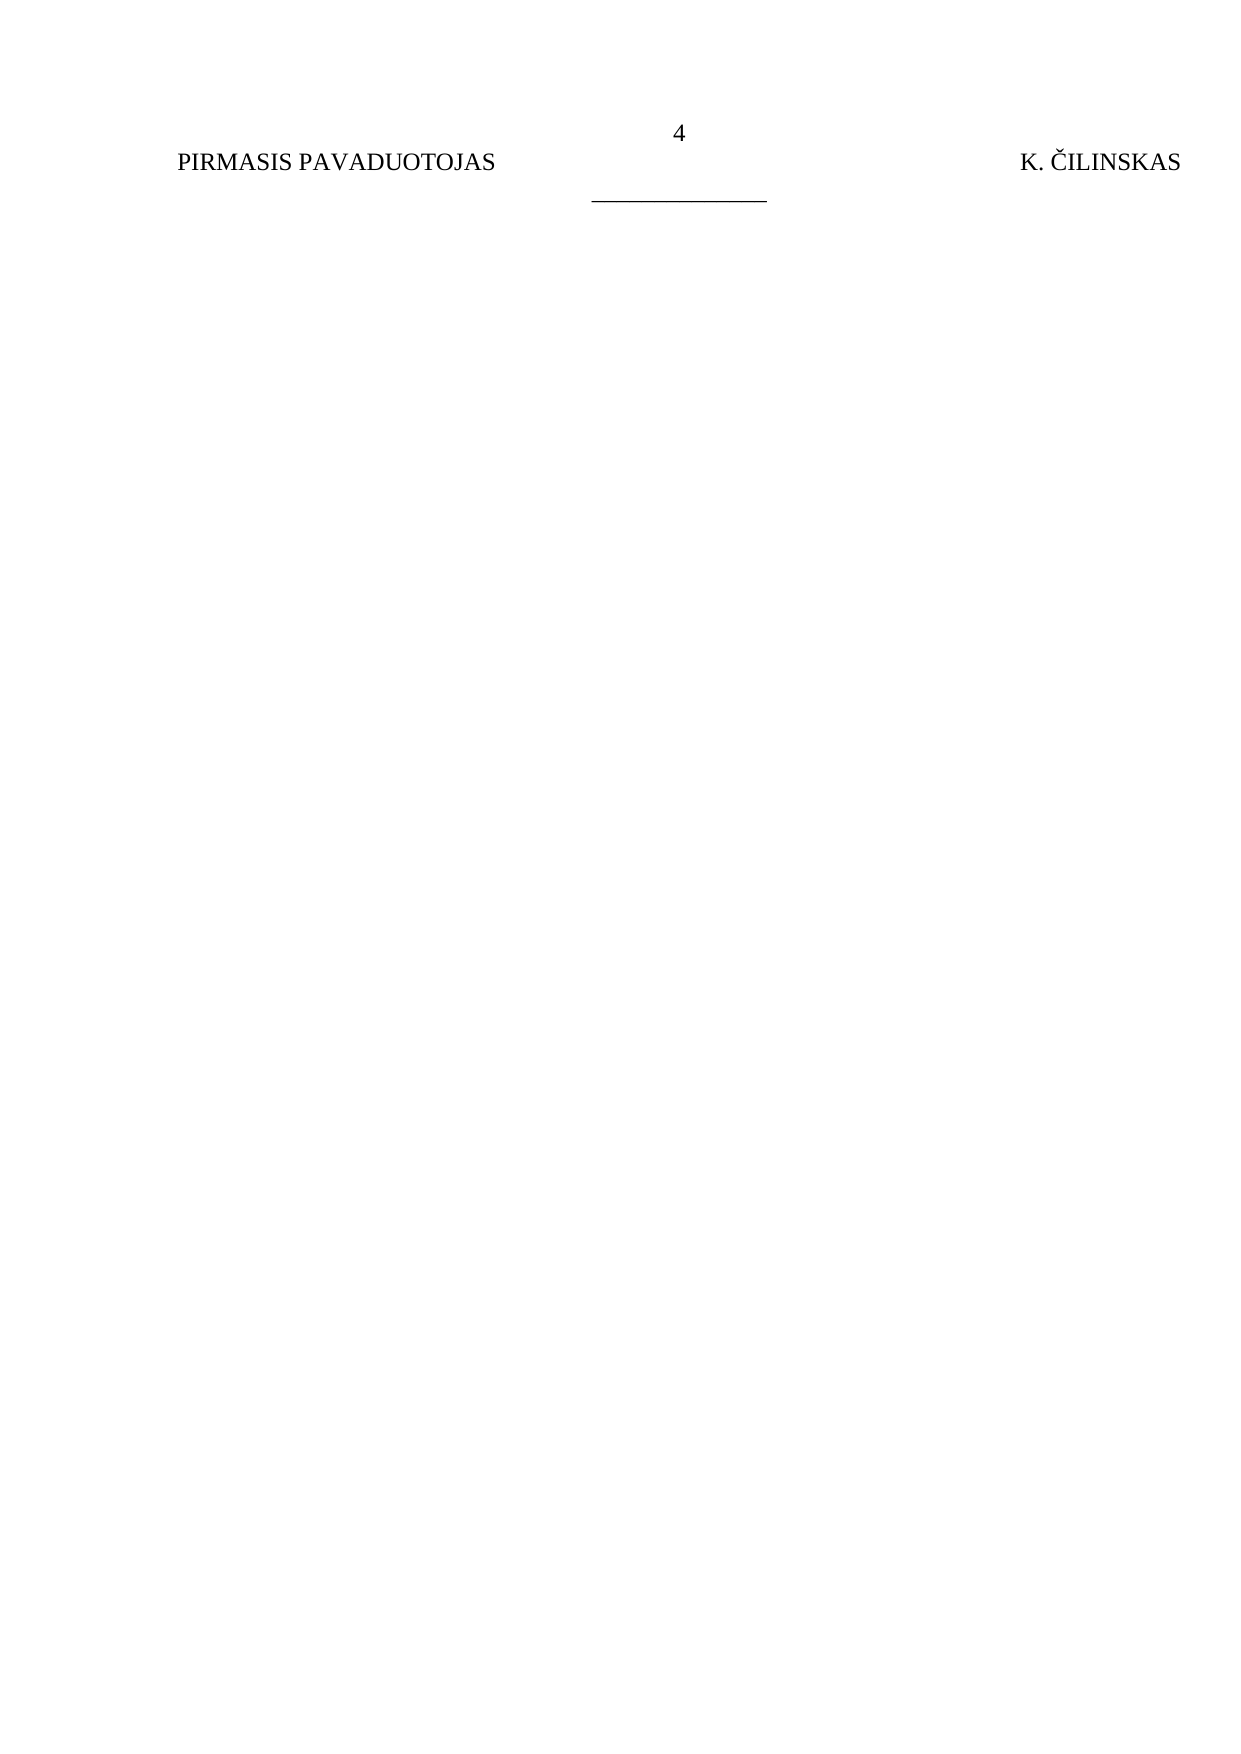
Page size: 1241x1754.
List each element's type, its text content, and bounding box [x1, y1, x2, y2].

text PIRMASIS PAVADUOTOJAS K. ČILINSKAS [177, 147, 1181, 176]
text ______________ [177, 176, 1181, 205]
